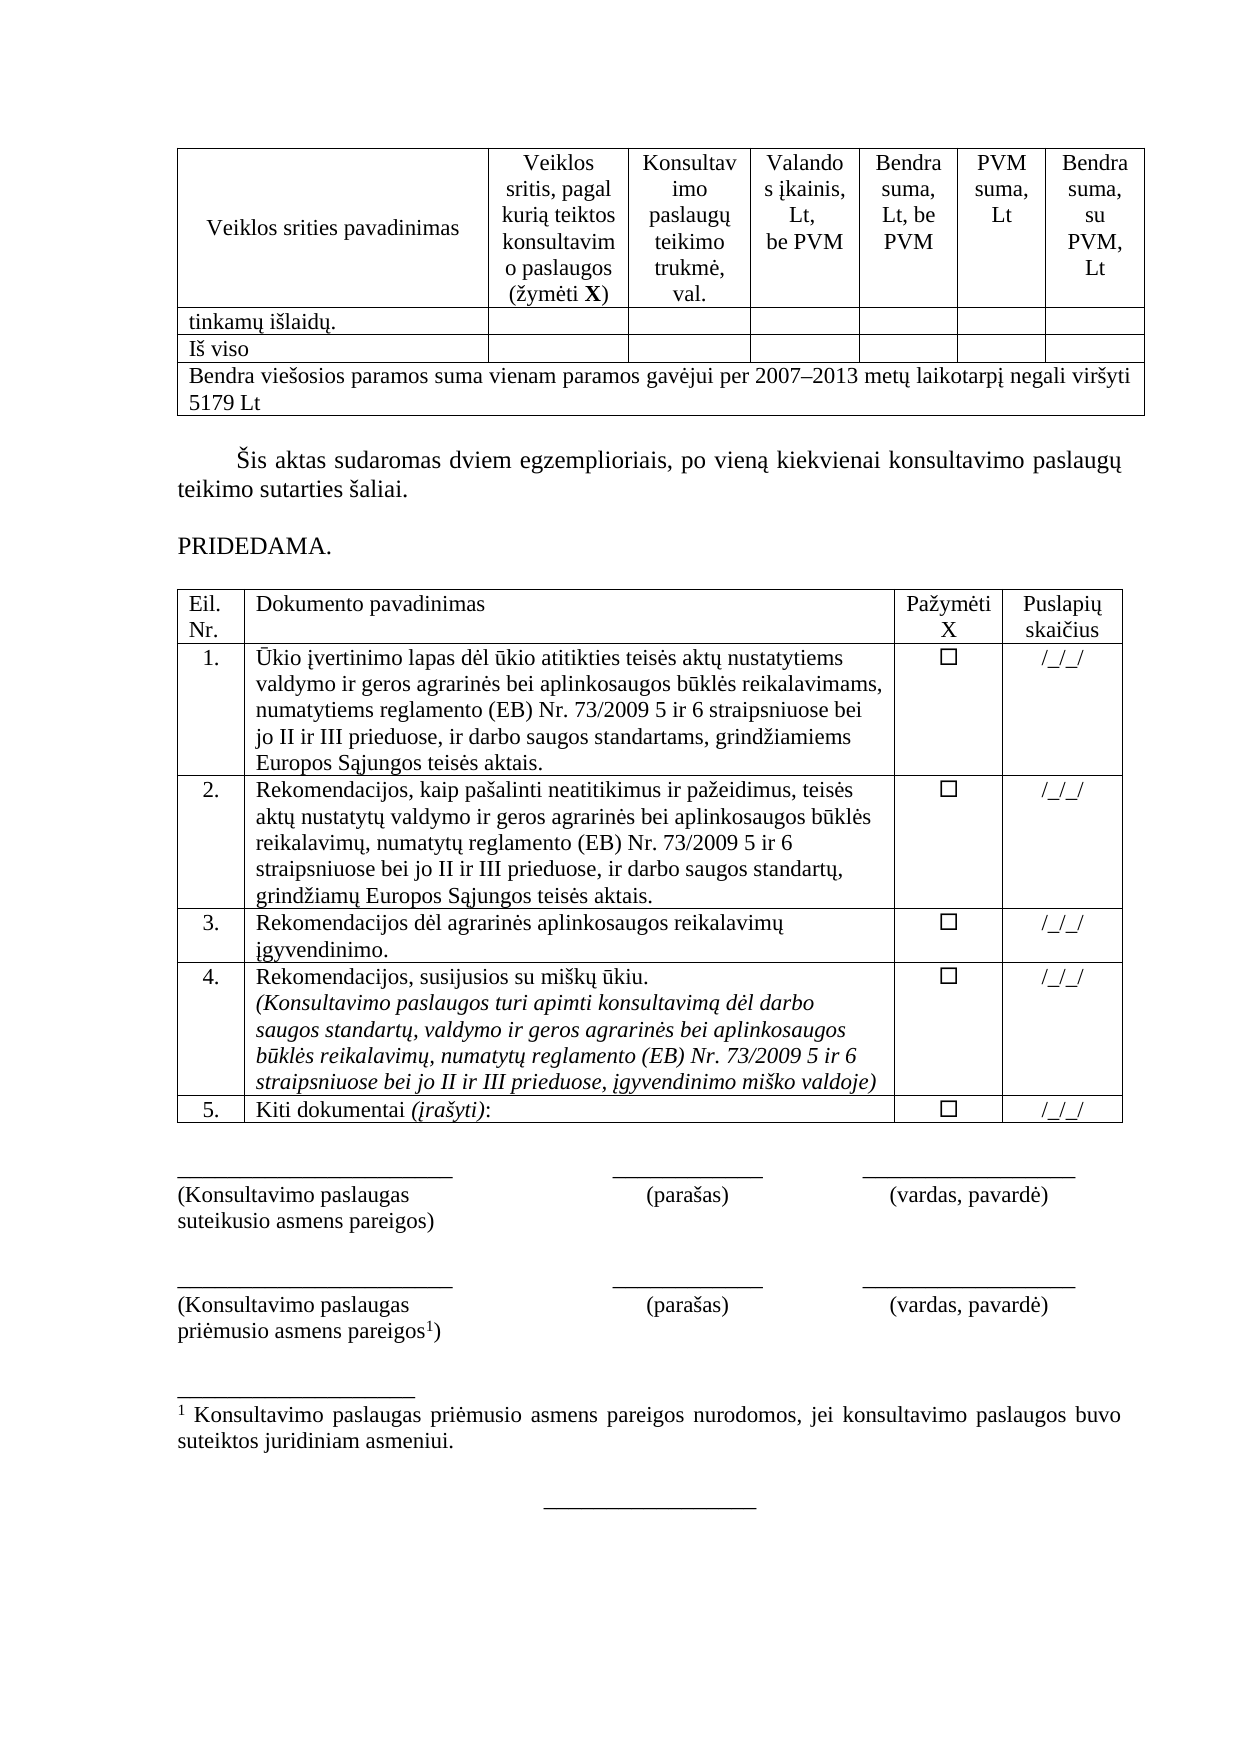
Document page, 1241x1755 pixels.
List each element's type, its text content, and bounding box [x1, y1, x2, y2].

table_cell [1046, 308, 1144, 334]
table_header Eil. Nr. [178, 590, 244, 643]
table_header PVM suma, Lt [958, 149, 1045, 307]
table_cell Rekomendacijos, susijusios su miškų ūkiu. (Konsultavimo paslaugos turi apimti konsultavimą dėl darbo saugos standartų, valdymo ir geros agrarinės bei aplinkosaugos būklės reikalavimų, numatytų reglamento (EB) Nr. 73/2009 5 ir 6 straipsniuose bei jo II ir III prieduose, įgyvendinimo miško valdoje) [245, 963, 894, 1095]
table_cell [] [895, 776, 1002, 908]
text (Konsultavimo paslaugas (parašas) (vardas, pavardė) [177, 1181, 1122, 1207]
table_header Puslapių skaičius [1003, 590, 1122, 643]
table_cell [751, 335, 859, 362]
table_cell [860, 335, 957, 362]
table_header Bendra suma, su PVM, Lt [1046, 149, 1144, 307]
text ______________________ ____________ _________________ [177, 1152, 1122, 1181]
text Šis aktas sudaromas dviem egzemplioriais, po vieną kiekvienai konsultavimo paslaugų teikimo sutarties šaliai. [177, 445, 1122, 503]
table_cell /_/_/ [1003, 776, 1122, 908]
text priėmusio asmens pareigos1) [177, 1317, 1122, 1344]
table_cell [] [895, 909, 1002, 962]
table_header Valandos įkainis, Lt, be PVM [751, 149, 859, 307]
table_cell [1046, 335, 1144, 362]
text ___________________ [177, 1372, 1122, 1401]
table_cell [860, 308, 957, 334]
table_header Veiklos sritis, pagal kurią teiktos konsultavimo paslaugos (žymėti X) [489, 149, 628, 307]
text 1 Konsultavimo paslaugas priėmusio asmens pareigos nurodomos, jei konsultavimo paslaugos buvo suteiktos juridiniam asmeniui. [177, 1401, 1122, 1454]
table_cell 5. [178, 1096, 244, 1122]
table_cell 3. [178, 909, 244, 962]
text ______________________ ____________ _________________ [177, 1262, 1122, 1291]
table_cell [958, 308, 1045, 334]
table_header Veiklos srities pavadinimas [178, 149, 488, 307]
table_header Dokumento pavadinimas [245, 590, 894, 643]
table_cell /_/_/ [1003, 1096, 1122, 1122]
text PRIDEDAMA. [177, 531, 1122, 560]
table_cell Ūkio įvertinimo lapas dėl ūkio atitikties teisės aktų nustatytiems valdymo ir geros agrarinės bei aplinkosaugos būklės reikalavimams, numatytiems reglamento (EB) Nr. 73/2009 5 ir 6 straipsniuose bei jo II ir III prieduose, ir darbo saugos standartams, grindžiamiems Europos Sąjungos teisės aktais. [245, 644, 894, 775]
table_cell /_/_/ [1003, 909, 1122, 962]
table_cell /_/_/ [1003, 963, 1122, 1095]
table_cell [958, 335, 1045, 362]
table_cell [489, 335, 628, 362]
table_cell /_/_/ [1003, 644, 1122, 775]
table_cell [629, 308, 750, 334]
table_cell Iš viso [178, 335, 488, 362]
table_cell [629, 335, 750, 362]
text (Konsultavimo paslaugas (parašas) (vardas, pavardė) [177, 1291, 1122, 1317]
table_header Pažymėti X [895, 590, 1002, 643]
table_cell [] [895, 1096, 1002, 1122]
table_cell [751, 308, 859, 334]
table_header Bendra suma, Lt, be PVM [860, 149, 957, 307]
table_cell [489, 308, 628, 334]
table_cell 2. [178, 776, 244, 908]
text suteikusio asmens pareigos) [177, 1207, 1122, 1233]
table_header Konsultavimo paslaugų teikimo trukmė, val. [629, 149, 750, 307]
text _________________ [177, 1483, 1122, 1511]
table_cell [] [895, 644, 1002, 775]
table_cell tinkamų išlaidų. [178, 308, 488, 334]
table_cell [] [895, 963, 1002, 1095]
table_cell Kiti dokumentai (įrašyti): [245, 1096, 894, 1122]
table_cell 1. [178, 644, 244, 775]
table_cell 4. [178, 963, 244, 1095]
table_cell Bendra viešosios paramos suma vienam paramos gavėjui per 2007–2013 metų laikotarpį negali viršyti 5179 Lt [178, 363, 1144, 415]
